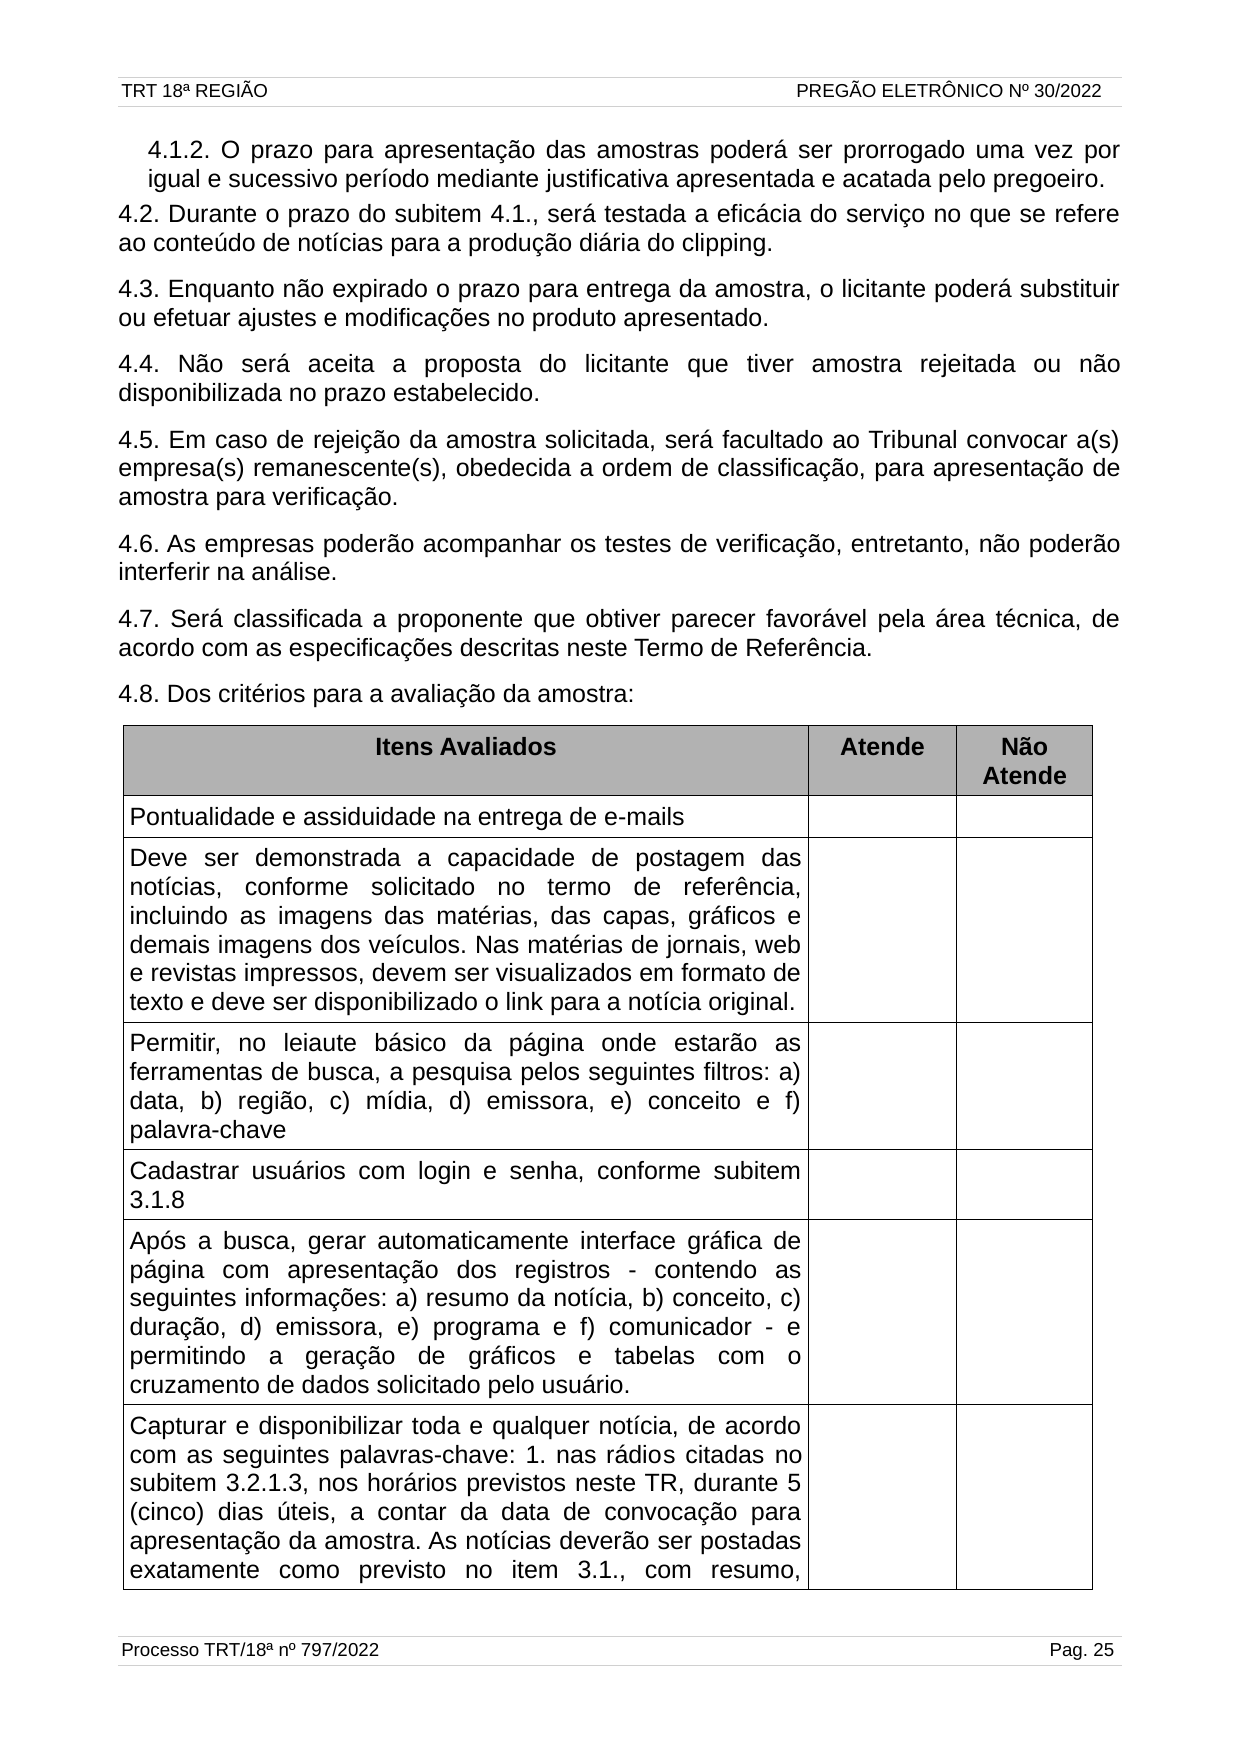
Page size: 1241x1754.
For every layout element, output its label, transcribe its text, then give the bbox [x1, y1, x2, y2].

table_cell [809, 1405, 956, 1589]
table_header Não Atende [957, 726, 1092, 795]
table_cell Após a busca, gerar automaticamente interface gráfica de página com apresentação dos registros - contendo as seguintes informações: a) resumo da notícia, b) conceito, c) duração, d) emissora, e) programa e f) comunicador - e permitindo a geração de gráficos e tabelas com o cruzamento de dados solicitado pelo usuário. [124, 1220, 808, 1404]
text 4.5. Em caso de rejeição da amostra solicitada, será facultado ao Tribunal convocar a(s) empresa(s) remanescente(s), obedecida a ordem de classificação, para apresentação de amostra para verificação. [118, 424, 1122, 511]
table_cell [809, 838, 956, 1022]
table_header Itens Avaliados [124, 726, 808, 795]
text 4.7. Será classificada a proponente que obtiver parecer favorável pela área técnica, de acordo com as especificações descritas neste Termo de Referência. [118, 604, 1122, 661]
text 4.4. Não será aceita a proposta do licitante que tiver amostra rejeitada ou não disponibilizada no prazo estabelecido. [118, 349, 1122, 407]
text 4.6. As empresas poderão acompanhar os testes de verificação, entretanto, não poderão interferir na análise. [118, 528, 1122, 586]
table_cell [957, 796, 1092, 837]
table_cell Pontualidade e assiduidade na entrega de e-mails [124, 796, 808, 837]
text 4.2. Durante o prazo do subitem 4.1., será testada a eficácia do serviço no que se refere ao conteúdo de notícias para a produção diária do clipping. [118, 199, 1122, 256]
text 4.8. Dos critérios para a avaliação da amostra: [118, 679, 1122, 708]
text 4.1.2. O prazo para apresentação das amostras poderá ser prorrogado uma vez por igual e sucessivo período mediante justificativa apresentada e acatada pelo pregoeiro. [148, 136, 1122, 193]
text 4.3. Enquanto não expirado o prazo para entrega da amostra, o licitante poderá substituir ou efetuar ajustes e modificações no produto apresentado. [118, 274, 1122, 332]
table_cell [809, 1220, 956, 1404]
table_cell [957, 1023, 1092, 1149]
table_cell Deve ser demonstrada a capacidade de postagem das notícias, conforme solicitado no termo de referência, incluindo as imagens das matérias, das capas, gráficos e demais imagens dos veículos. Nas matérias de jornais, web e revistas impressos, devem ser visualizados em formato de texto e deve ser disponibilizado o link para a notícia original. [124, 838, 808, 1022]
table_cell [809, 1023, 956, 1149]
table_header Atende [809, 726, 956, 795]
table_cell [957, 1220, 1092, 1404]
table_cell [957, 838, 1092, 1022]
table_cell Cadastrar usuários com login e senha, conforme subitem 3.1.8 [124, 1150, 808, 1219]
table_cell [957, 1405, 1092, 1589]
table_cell [809, 796, 956, 837]
table_cell Capturar e disponibilizar toda e qualquer notícia, de acordo com as seguintes palavras-chave: 1. nas rádios citadas no subitem 3.2.1.3, nos horários previstos neste TR, durante 5 (cinco) dias úteis, a contar da data de convocação para apresentação da amostra. As notícias deverão ser postadas exatamente como previsto no item 3.1., com resumo, [124, 1405, 808, 1589]
table_cell Permitir, no leiaute básico da página onde estarão as ferramentas de busca, a pesquisa pelos seguintes filtros: a) data, b) região, c) mídia, d) emissora, e) conceito e f) palavra-chave [124, 1023, 808, 1149]
table_cell [957, 1150, 1092, 1219]
table_cell [809, 1150, 956, 1219]
